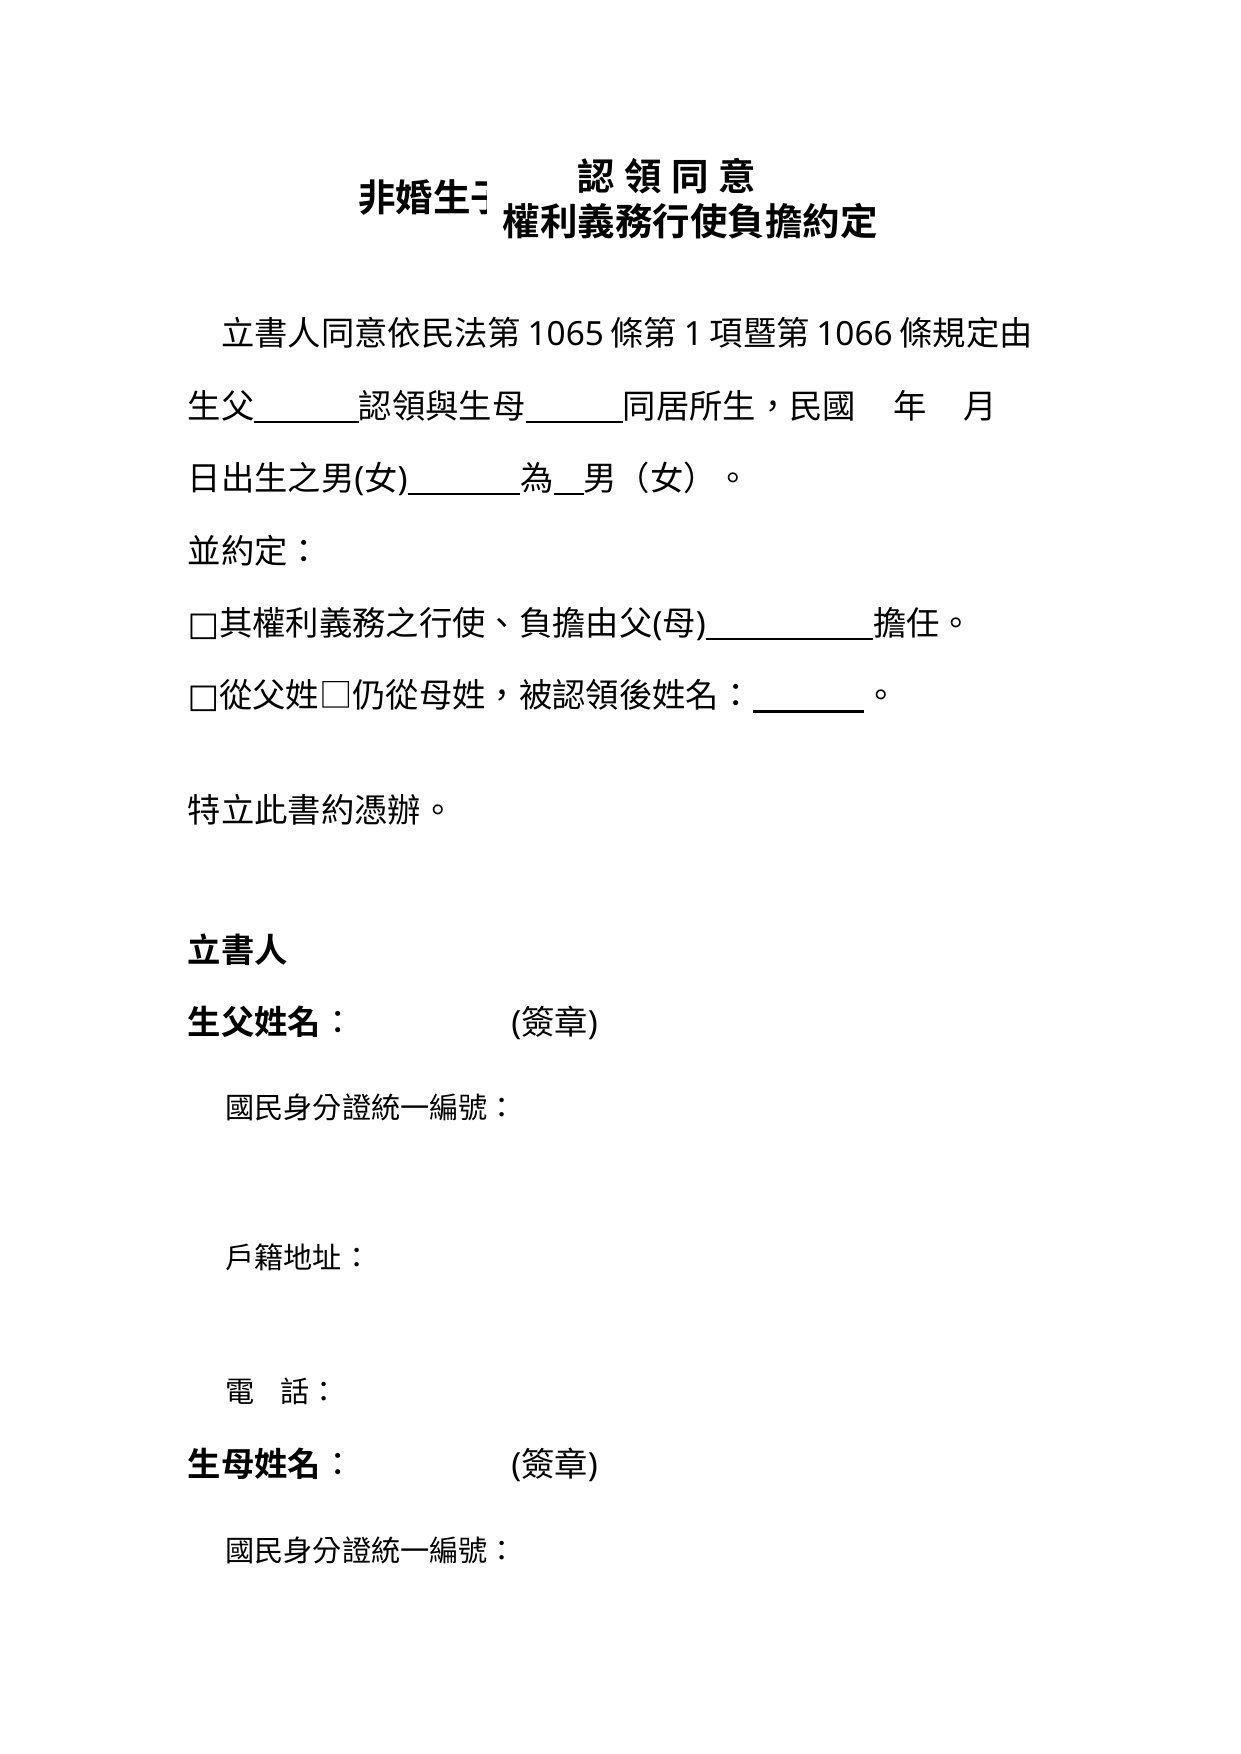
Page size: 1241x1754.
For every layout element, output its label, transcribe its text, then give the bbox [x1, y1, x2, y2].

text □其權利義務之行使、負擔由父(母) 擔任。 [187, 597, 1053, 645]
text 特立此書約憑辦。 [187, 783, 1053, 832]
text 權利義務行使負擔約定 [503, 199, 885, 245]
text 生父姓名： (簽章) [187, 996, 1053, 1044]
text 戶籍地址： [225, 1219, 1053, 1294]
text 國民身分證統一編號： [225, 1069, 1053, 1144]
text 國民身分證統一編號： [225, 1511, 1053, 1586]
text 電 話： [225, 1369, 1053, 1411]
text □從父姓□仍從母姓，被認領後姓名： 。 [187, 669, 1053, 718]
text 立書人同意依民法第1065條第1項暨第1066條規定由 生父 認領與生母 同居所生，民國 年 月 日出生之男(女) 為 男（女）。 [187, 307, 1053, 500]
text 並約定： [187, 524, 1053, 573]
text 非婚生子女 書 [187, 146, 1053, 258]
text 立書人 [187, 924, 1053, 972]
text 認 領 同 意 [503, 153, 885, 199]
text 生母姓名： (簽章) [187, 1438, 1053, 1487]
